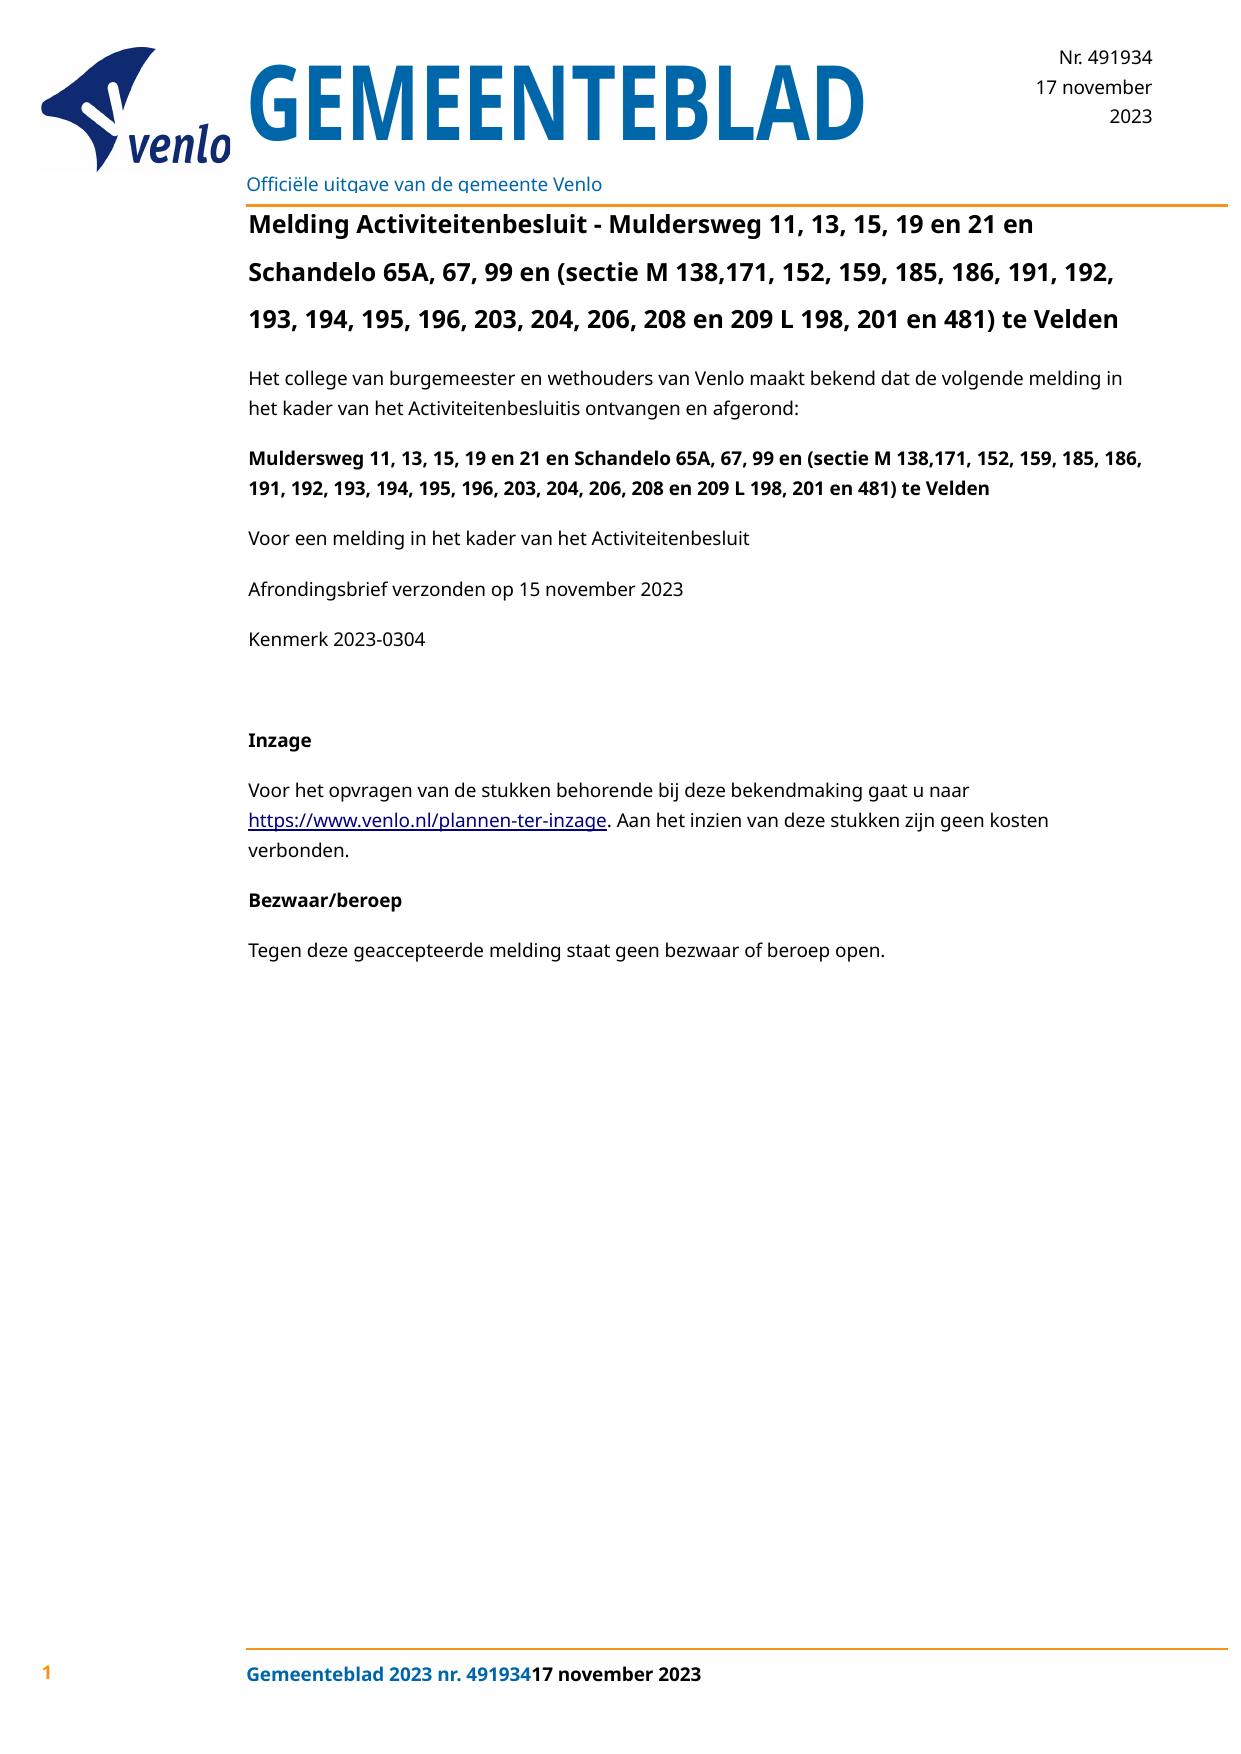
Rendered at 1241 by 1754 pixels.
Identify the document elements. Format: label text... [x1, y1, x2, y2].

text Voor een melding in het kader van het Activiteitenbesluit [248, 526, 1152, 551]
text Afrondingsbrief verzonden op 15 november 2023 [248, 576, 1152, 602]
text Muldersweg 11, 13, 15, 19 en 21 en Schandelo 65A, 67, 99 en (sectie M 138,171, 152, 159, 185, 186, 191, 192, 193, 194, 195, 196, 203, 204, 206, 208 en 209 L 198, 201 en 481) te Velden [248, 446, 1152, 501]
text Voor het opvragen van de stukken behorende bij deze bekendmaking gaat u naar https://www.venlo.nl/plannen-ter-inzage. Aan het inzien van deze stukken zijn geen kosten verbonden. [248, 778, 1152, 862]
text Melding Activiteitenbesluit - Muldersweg 11, 13, 15, 19 en 21 en Schandelo 65A, 67, 99 en (sectie M 138,171, 152, 159, 185, 186, 191, 192, 193, 194, 195, 196, 203, 204, 206, 208 en 209 L 198, 201 en 481) te Velden [248, 207, 1152, 336]
text Tegen deze geaccepteerde melding staat geen bezwaar of beroep open. [248, 938, 1152, 963]
text Het college van burgemeester en wethouders van Venlo maakt bekend dat de volgende melding in het kader van het Activiteitenbesluitis ontvangen en afgerond: [248, 366, 1152, 421]
text Bezwaar/beroep [248, 887, 1152, 913]
picture [41, 47, 231, 172]
text Inzage [248, 727, 1152, 753]
text Kenmerk 2023-0304 [248, 626, 1152, 652]
